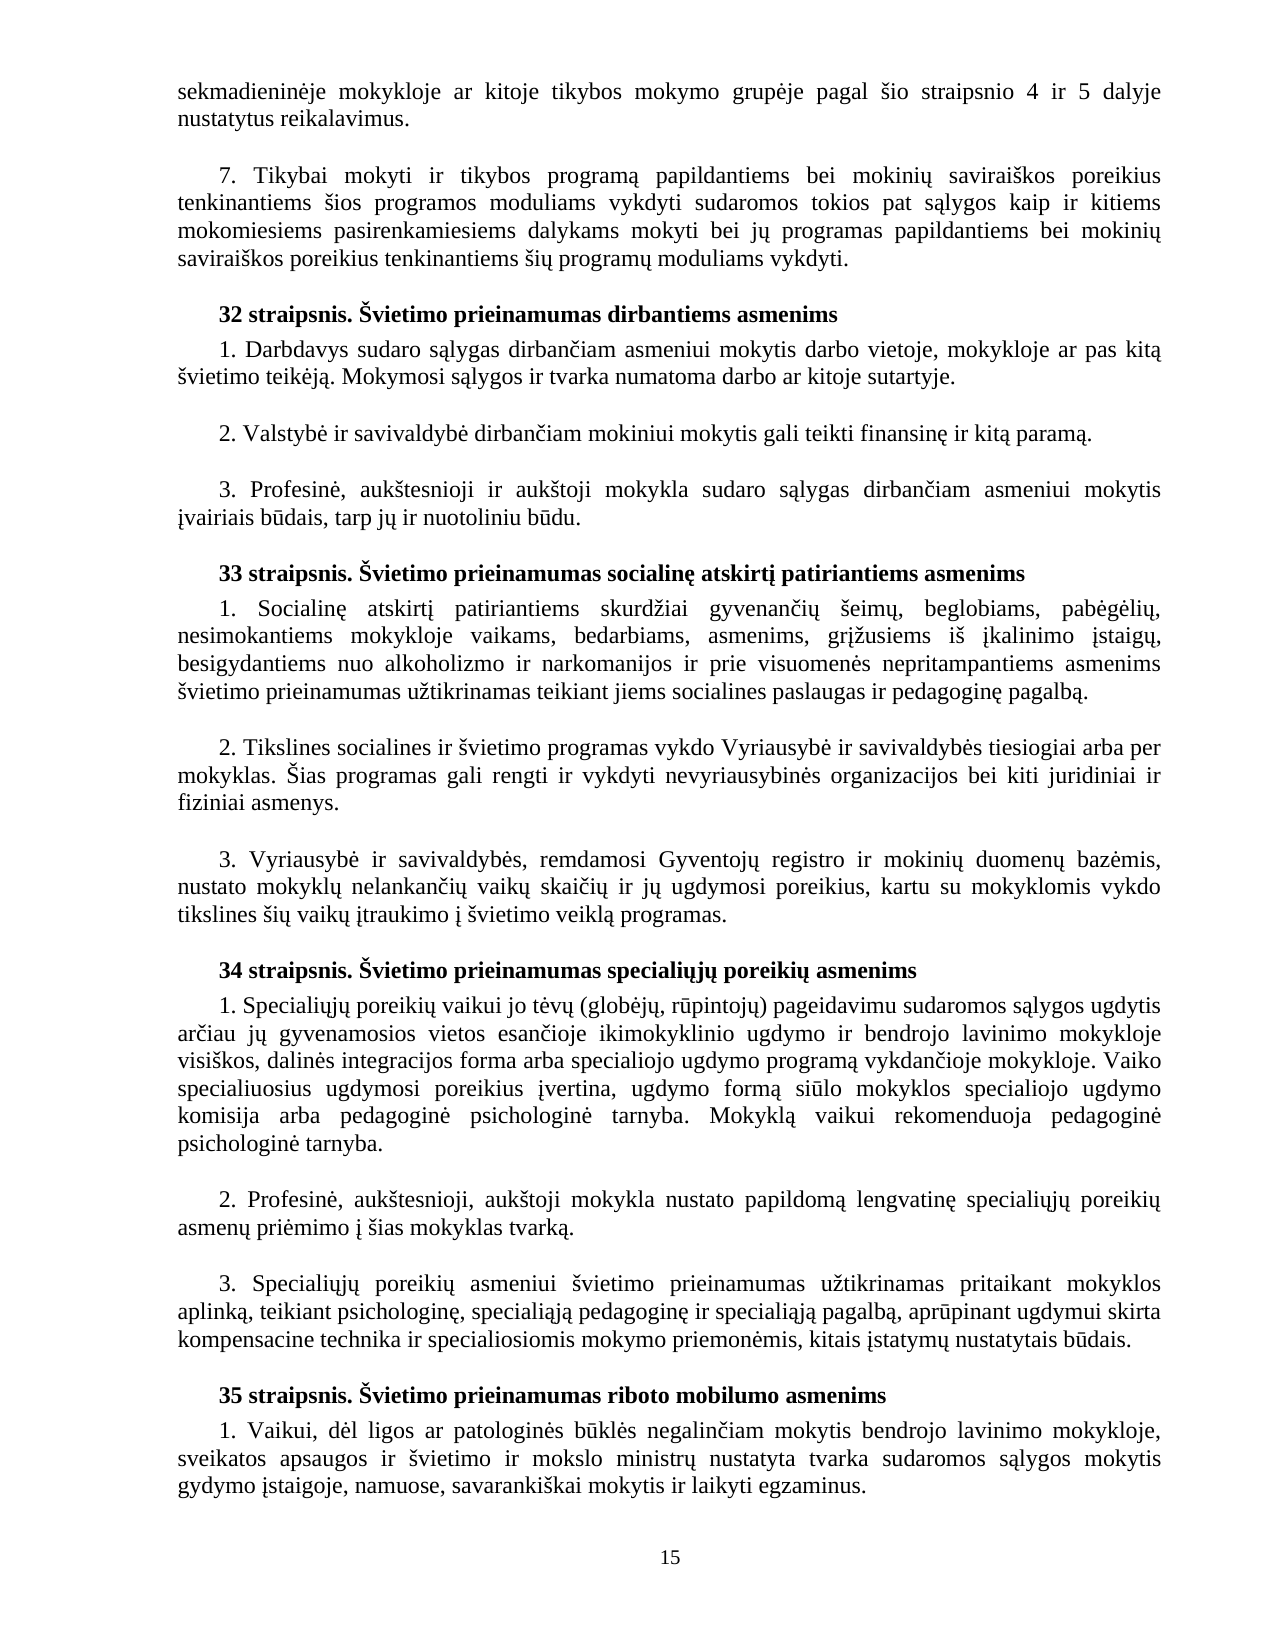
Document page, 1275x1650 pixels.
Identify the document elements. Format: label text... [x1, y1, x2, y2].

text 35 straipsnis. Švietimo prieinamumas riboto mobilumo asmenims [177, 1381, 1163, 1409]
text 3. Profesinė, aukštesnioji ir aukštoji mokykla sudaro sąlygas dirbančiam asmeniui mokytis įvairiais būdais, tarp jų ir nuotoliniu būdu. [177, 475, 1163, 530]
text 2. Tikslines socialines ir švietimo programas vykdo Vyriausybė ir savivaldybės tiesiogiai arba per mokyklas. Šias programas gali rengti ir vykdyti nevyriausybinės organizacijos bei kiti juridiniai ir fiziniai asmenys. [177, 733, 1163, 816]
text 3. Specialiųjų poreikių asmeniui švietimo prieinamumas užtikrinamas pritaikant mokyklos aplinką, teikiant psichologinę, specialiąją pedagoginę ir specialiąją pagalbą, aprūpinant ugdymui skirta kompensacine technika ir specialiosiomis mokymo priemonėmis, kitais įstatymų nustatytais būdais. [177, 1269, 1163, 1352]
text 2. Profesinė, aukštesnioji, aukštoji mokykla nustato papildomą lengvatinę specialiųjų poreikių asmenų priėmimo į šias mokyklas tvarką. [177, 1186, 1163, 1241]
text 34 straipsnis. Švietimo prieinamumas specialiųjų poreikių asmenims [177, 956, 1163, 984]
text 1. Vaikui, dėl ligos ar patologinės būklės negalinčiam mokytis bendrojo lavinimo mokykloje, sveikatos apsaugos ir švietimo ir mokslo ministrų nustatyta tvarka sudaromos sąlygos mokytis gydymo įstaigoje, namuose, savarankiškai mokytis ir laikyti egzaminus. [177, 1416, 1163, 1499]
text sekmadieninėje mokykloje ar kitoje tikybos mokymo grupėje pagal šio straipsnio 4 ir 5 dalyje nustatytus reikalavimus. [177, 77, 1163, 132]
text 2. Valstybė ir savivaldybė dirbančiam mokiniui mokytis gali teikti finansinę ir kitą paramą. [177, 419, 1163, 446]
text 7. Tikybai mokyti ir tikybos programą papildantiems bei mokinių saviraiškos poreikius tenkinantiems šios programos moduliams vykdyti sudaromos tokios pat sąlygos kaip ir kitiems mokomiesiems pasirenkamiesiems dalykams mokyti bei jų programas papildantiems bei mokinių saviraiškos poreikius tenkinantiems šių programų moduliams vykdyti. [177, 161, 1163, 271]
text 33 straipsnis. Švietimo prieinamumas socialinę atskirtį patiriantiems asmenims [177, 559, 1163, 587]
text 32 straipsnis. Švietimo prieinamumas dirbantiems asmenims [177, 300, 1163, 327]
text 1. Socialinę atskirtį patiriantiems skurdžiai gyvenančių šeimų, beglobiams, pabėgėlių, nesimokantiems mokykloje vaikams, bedarbiams, asmenims, grįžusiems iš įkalinimo įstaigų, besigydantiems nuo alkoholizmo ir narkomanijos ir prie visuomenės nepritampantiems asmenims švietimo prieinamumas užtikrinamas teikiant jiems socialines paslaugas ir pedagoginę pagalbą. [177, 594, 1163, 704]
text 3. Vyriausybė ir savivaldybės, remdamosi Gyventojų registro ir mokinių duomenų bazėmis, nustato mokyklų nelankančių vaikų skaičių ir jų ugdymosi poreikius, kartu su mokyklomis vykdo tikslines šių vaikų įtraukimo į švietimo veiklą programas. [177, 845, 1163, 927]
text 1. Darbdavys sudaro sąlygas dirbančiam asmeniui mokytis darbo vietoje, mokykloje ar pas kitą švietimo teikėją. Mokymosi sąlygos ir tvarka numatoma darbo ar kitoje sutartyje. [177, 335, 1163, 390]
text 1. Specialiųjų poreikių vaikui jo tėvų (globėjų, rūpintojų) pageidavimu sudaromos sąlygos ugdytis arčiau jų gyvenamosios vietos esančioje ikimokyklinio ugdymo ir bendrojo lavinimo mokykloje visiškos, dalinės integracijos forma arba specialiojo ugdymo programą vykdančioje mokykloje. Vaiko specialiuosius ugdymosi poreikius įvertina, ugdymo formą siūlo mokyklos specialiojo ugdymo komisija arba pedagoginė psichologinė tarnyba. Mokyklą vaikui rekomenduoja pedagoginė psichologinė tarnyba. [177, 991, 1163, 1157]
